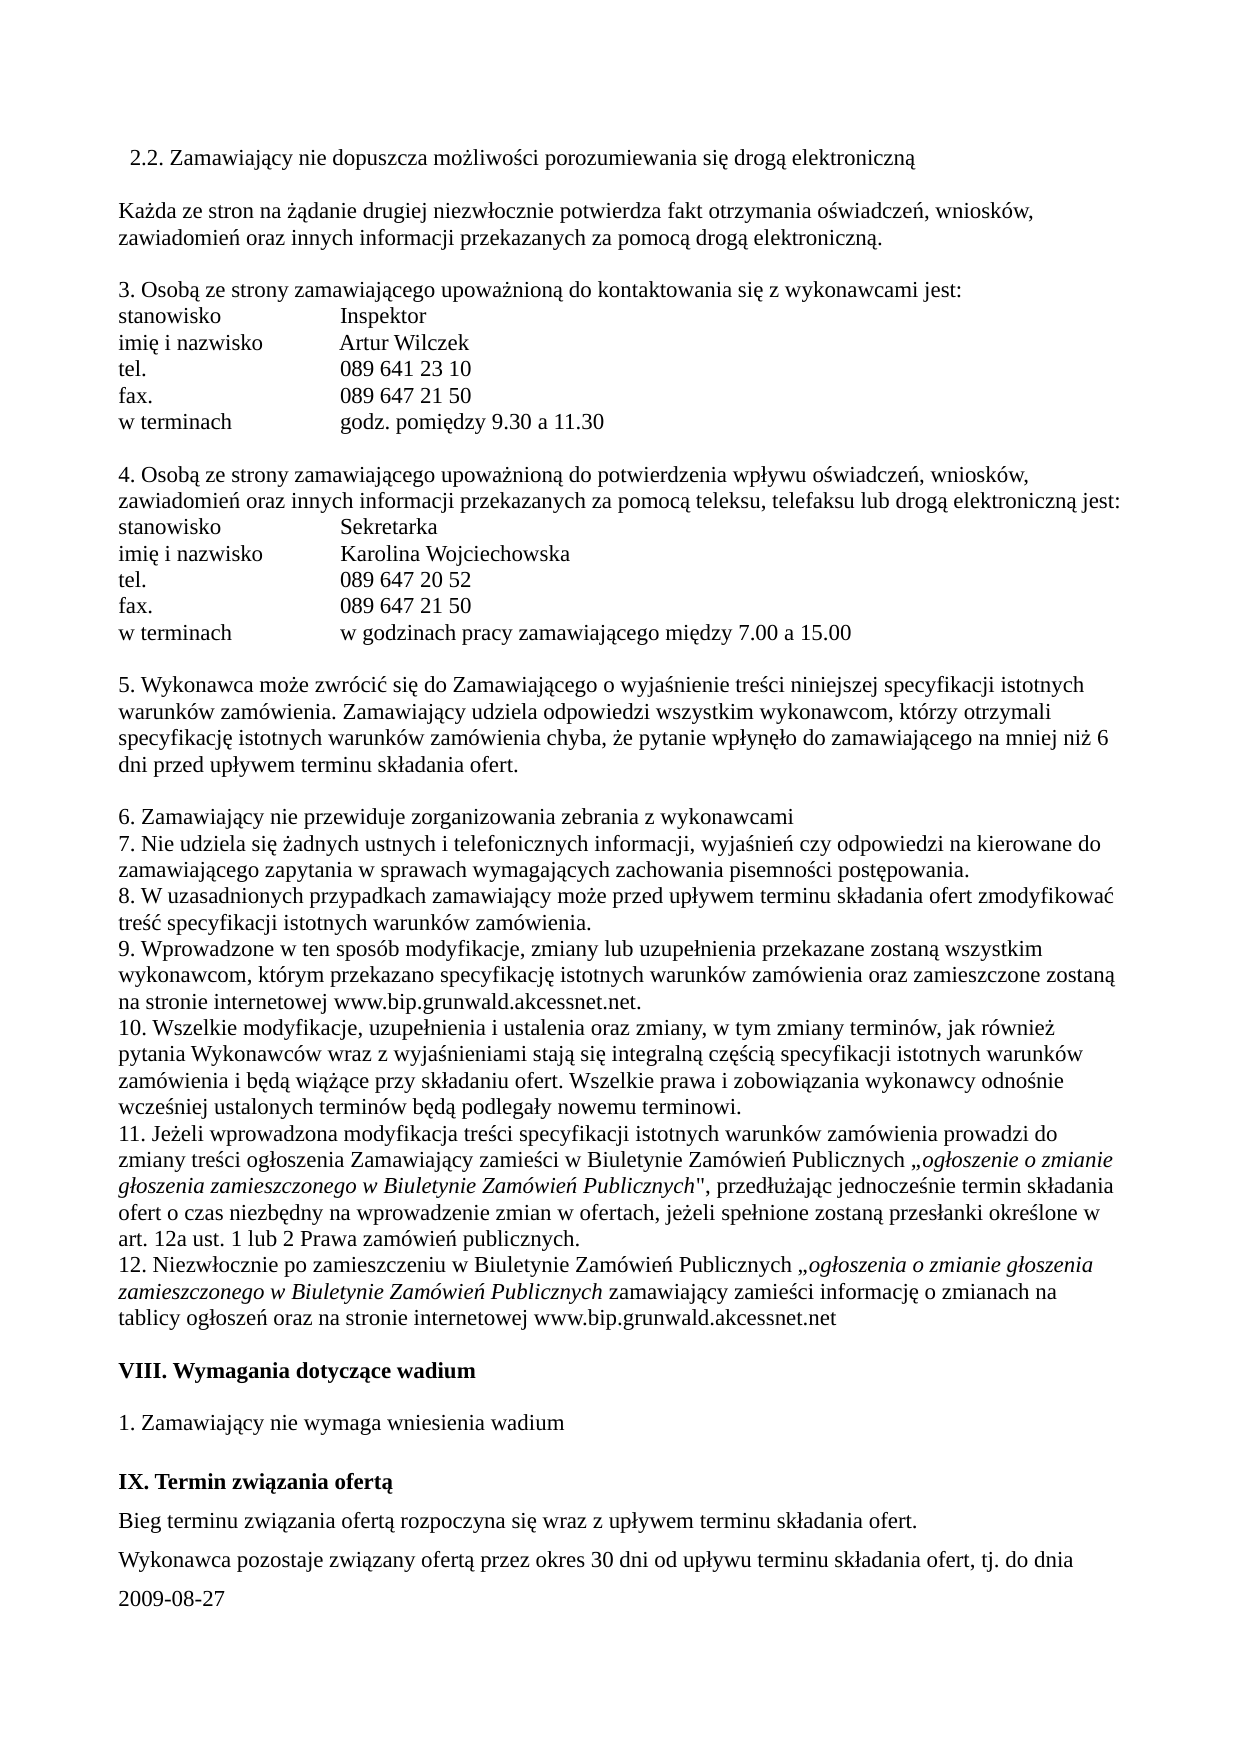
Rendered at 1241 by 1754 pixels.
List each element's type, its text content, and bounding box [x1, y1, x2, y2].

text VIII. Wymagania dotyczące wadium [118, 1357, 1122, 1383]
text stanowisko Sekretarka [118, 513, 1122, 540]
text 4. Osobą ze strony zamawiającego upoważnioną do potwierdzenia wpływu oświadczeń, wniosków, zawiadomień oraz innych informacji przekazanych za pomocą teleksu, telefaksu lub drogą elektroniczną jest: [118, 461, 1122, 513]
text 11. Jeżeli wprowadzona modyfikacja treści specyfikacji istotnych warunków zamówienia prowadzi do zmiany treści ogłoszenia Zamawiający zamieści w Biuletynie Zamówień Publicznych „ogłoszenie o zmianie głoszenia zamieszczonego w Biuletynie Zamówień Publicznych", przedłużając jednocześnie termin składania ofert o czas niezbędny na wprowadzenie zmian w ofertach, jeżeli spełnione zostaną przesłanki określone w art. 12a ust. 1 lub 2 Prawa zamówień publicznych. [118, 1119, 1122, 1251]
text tel. 089 647 20 52 [118, 566, 1122, 592]
text imię i nazwisko Artur Wilczek [118, 329, 1122, 355]
text 7. Nie udziela się żadnych ustnych i telefonicznych informacji, wyjaśnień czy odpowiedzi na kierowane do zamawiającego zapytania w sprawach wymagających zachowania pisemności postępowania. [118, 830, 1122, 882]
text 10. Wszelkie modyfikacje, uzupełnienia i ustalenia oraz zmiany, w tym zmiany terminów, jak również pytania Wykonawców wraz z wyjaśnieniami stają się integralną częścią specyfikacji istotnych warunków zamówienia i będą wiążące przy składaniu ofert. Wszelkie prawa i zobowiązania wykonawcy odnośnie wcześniej ustalonych terminów będą podlegały nowemu terminowi. [118, 1014, 1122, 1119]
text Każda ze stron na żądanie drugiej niezwłocznie potwierdza fakt otrzymania oświadczeń, wniosków, zawiadomień oraz innych informacji przekazanych za pomocą drogą elektroniczną. [118, 197, 1122, 250]
text 6. Zamawiający nie przewiduje zorganizowania zebrania z wykonawcami [118, 803, 1122, 830]
text Wykonawca pozostaje związany ofertą przez okres 30 dni od upływu terminu składania ofert, tj. do dnia [118, 1546, 1122, 1572]
text 3. Osobą ze strony zamawiającego upoważnioną do kontaktowania się z wykonawcami jest: [118, 276, 1122, 303]
text 5. Wykonawca może zwrócić się do Zamawiającego o wyjaśnienie treści niniejszej specyfikacji istotnych warunków zamówienia. Zamawiający udziela odpowiedzi wszystkim wykonawcom, którzy otrzymali specyfikację istotnych warunków zamówienia chyba, że pytanie wpłynęło do zamawiającego na mniej niż 6 dni przed upływem terminu składania ofert. [118, 672, 1122, 777]
text fax. 089 647 21 50 [118, 382, 1122, 408]
text 9. Wprowadzone w ten sposób modyfikacje, zmiany lub uzupełnienia przekazane zostaną wszystkim wykonawcom, którym przekazano specyfikację istotnych warunków zamówienia oraz zamieszczone zostaną na stronie internetowej www.bip.grunwald.akcessnet.net. [118, 935, 1122, 1014]
text 8. W uzasadnionych przypadkach zamawiający może przed upływem terminu składania ofert zmodyfikować treść specyfikacji istotnych warunków zamówienia. [118, 882, 1122, 935]
text stanowisko Inspektor [118, 303, 1122, 329]
text 2009-08-27 [118, 1585, 1122, 1611]
text 1. Zamawiający nie wymaga wniesienia wadium [118, 1409, 1122, 1436]
text 12. Niezwłocznie po zamieszczeniu w Biuletynie Zamówień Publicznych „ogłoszenia o zmianie głoszenia zamieszczonego w Biuletynie Zamówień Publicznych zamawiający zamieści informację o zmianach na tablicy ogłoszeń oraz na stronie internetowej www.bip.grunwald.akcessnet.net [118, 1251, 1122, 1330]
text tel. 089 641 23 10 [118, 355, 1122, 382]
text 2.2. Zamawiający nie dopuszcza możliwości porozumiewania się drogą elektroniczną [118, 144, 1122, 171]
text IX. Termin związania ofertą [118, 1468, 1122, 1495]
text Bieg terminu związania ofertą rozpoczyna się wraz z upływem terminu składania ofert. [118, 1507, 1122, 1534]
text w terminach godz. pomiędzy 9.30 a 11.30 [118, 408, 1122, 434]
text w terminach w godzinach pracy zamawiającego między 7.00 a 15.00 [118, 619, 1122, 645]
text imię i nazwisko Karolina Wojciechowska [118, 540, 1122, 566]
text fax. 089 647 21 50 [118, 592, 1122, 619]
